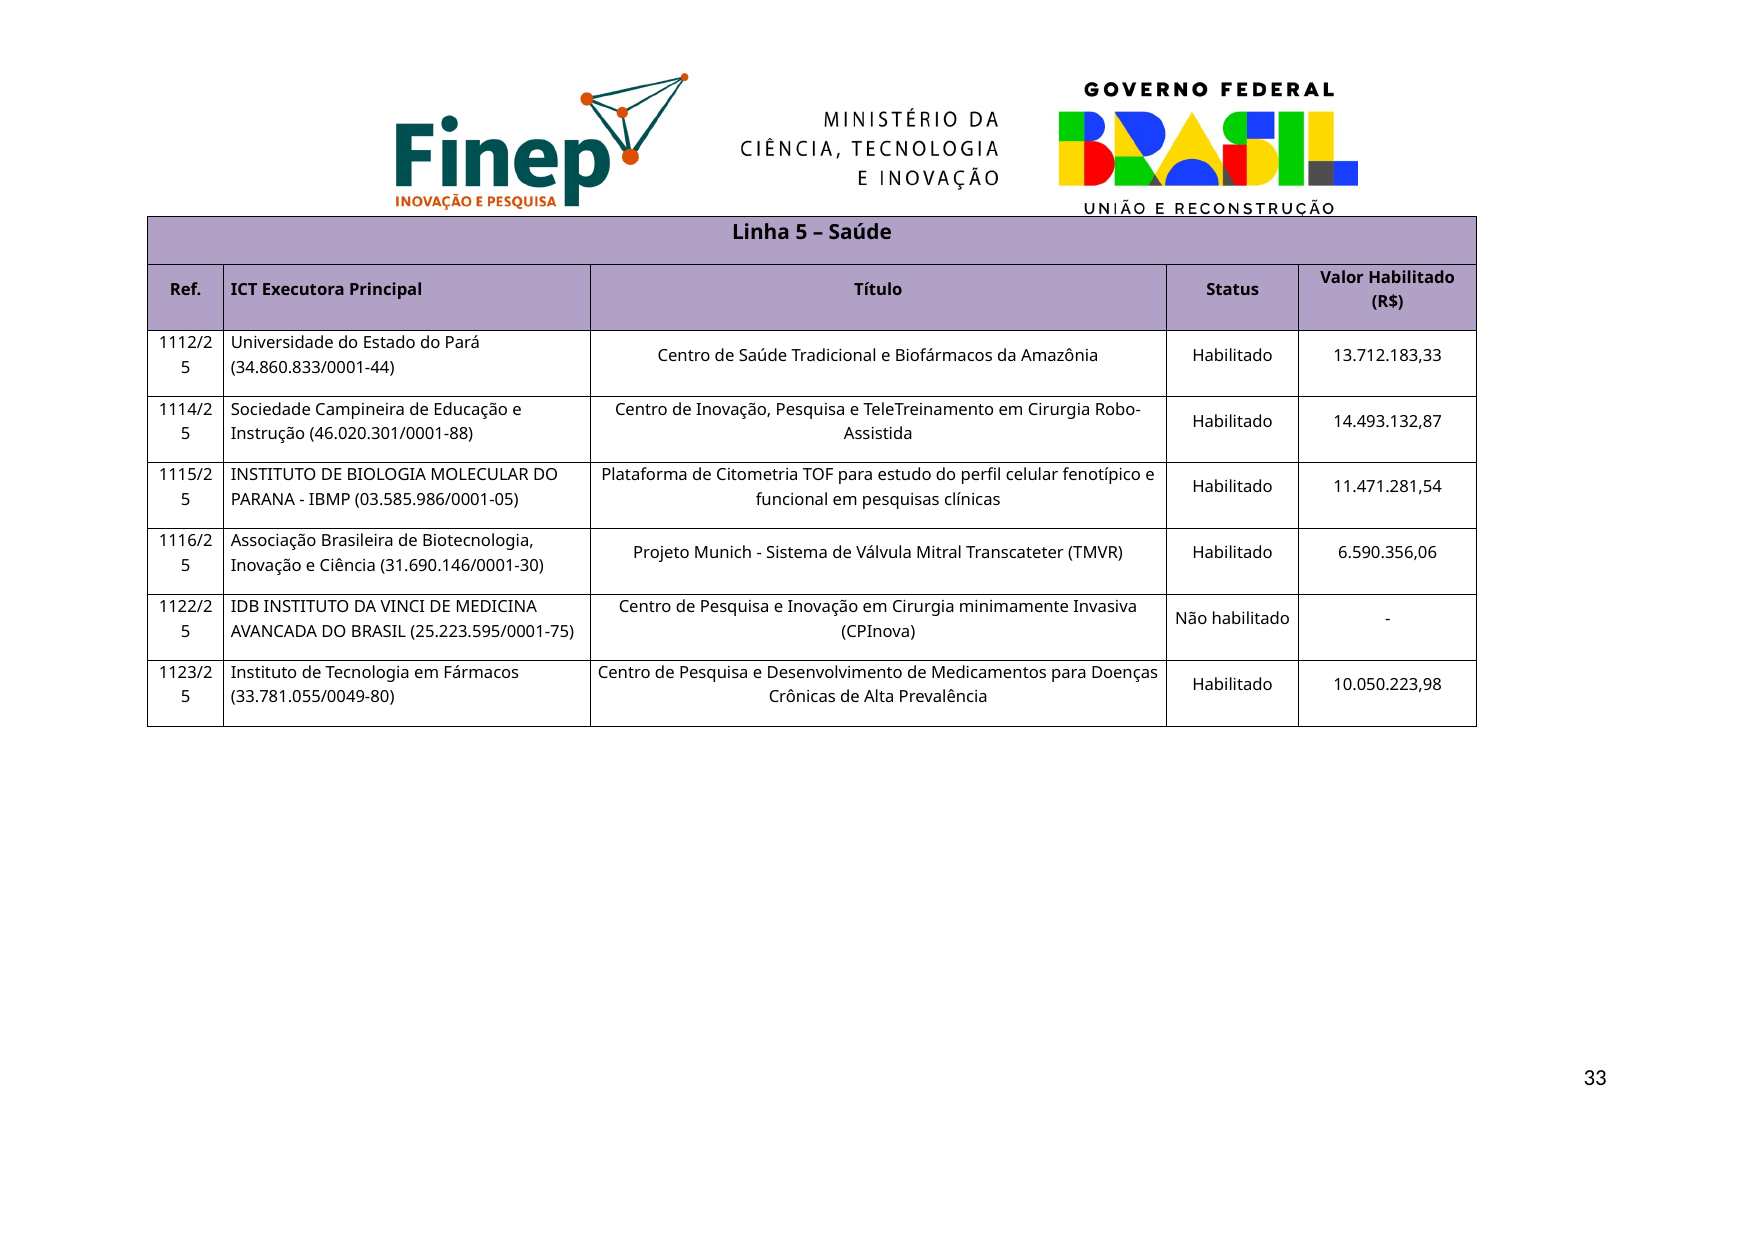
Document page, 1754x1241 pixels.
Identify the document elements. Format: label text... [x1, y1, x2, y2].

table_cell Habilitado [1167, 529, 1298, 594]
table_cell Valor Habilitado (R$) [1299, 265, 1476, 330]
table_cell Centro de Pesquisa e Desenvolvimento de Medicamentos para Doenças Crônicas de Alta Prevalência [591, 661, 1166, 726]
table_cell Não habilitado [1167, 595, 1298, 660]
table_cell Habilitado [1167, 463, 1298, 528]
table_cell 1116/25 [148, 529, 223, 594]
table_cell Status [1167, 265, 1298, 330]
table_cell Ref. [148, 265, 223, 330]
table_cell Centro de Inovação, Pesquisa e TeleTreinamento em Cirurgia Robo-Assistida [591, 397, 1166, 462]
table_cell 11.471.281,54 [1299, 463, 1476, 528]
table_cell 1122/25 [148, 595, 223, 660]
table_cell Habilitado [1167, 661, 1298, 726]
table_cell Habilitado [1167, 397, 1298, 462]
table_cell Plataforma de Citometria TOF para estudo do perfil celular fenotípico e funcional em pesquisas clínicas [591, 463, 1166, 528]
table_cell Universidade do Estado do Pará (34.860.833/0001-44) [224, 331, 590, 396]
table_cell - [1299, 595, 1476, 660]
table_cell Instituto de Tecnologia em Fármacos (33.781.055/0049-80) [224, 661, 590, 726]
table_cell 1123/25 [148, 661, 223, 726]
table_cell 14.493.132,87 [1299, 397, 1476, 462]
table_cell 1112/25 [148, 331, 223, 396]
table_cell 6.590.356,06 [1299, 529, 1476, 594]
table_cell Centro de Pesquisa e Inovação em Cirurgia minimamente Invasiva (CPInova) [591, 595, 1166, 660]
table_cell 1114/25 [148, 397, 223, 462]
table_header Linha 5 – Saúde [148, 217, 1476, 264]
table_cell 1115/25 [148, 463, 223, 528]
table_cell Centro de Saúde Tradicional e Biofármacos da Amazônia [591, 331, 1166, 396]
table_cell Associação Brasileira de Biotecnologia, Inovação e Ciência (31.690.146/0001-30) [224, 529, 590, 594]
table_cell IDB INSTITUTO DA VINCI DE MEDICINA AVANCADA DO BRASIL (25.223.595/0001-75) [224, 595, 590, 660]
table_cell Título [591, 265, 1166, 330]
table_cell Sociedade Campineira de Educação e Instrução (46.020.301/0001-88) [224, 397, 590, 462]
table_cell 10.050.223,98 [1299, 661, 1476, 726]
table_cell 13.712.183,33 [1299, 331, 1476, 396]
table_cell ICT Executora Principal [224, 265, 590, 330]
table_cell INSTITUTO DE BIOLOGIA MOLECULAR DO PARANA - IBMP (03.585.986/0001-05) [224, 463, 590, 528]
table_cell Projeto Munich - Sistema de Válvula Mitral Transcateter (TMVR) [591, 529, 1166, 594]
table_cell Habilitado [1167, 331, 1298, 396]
